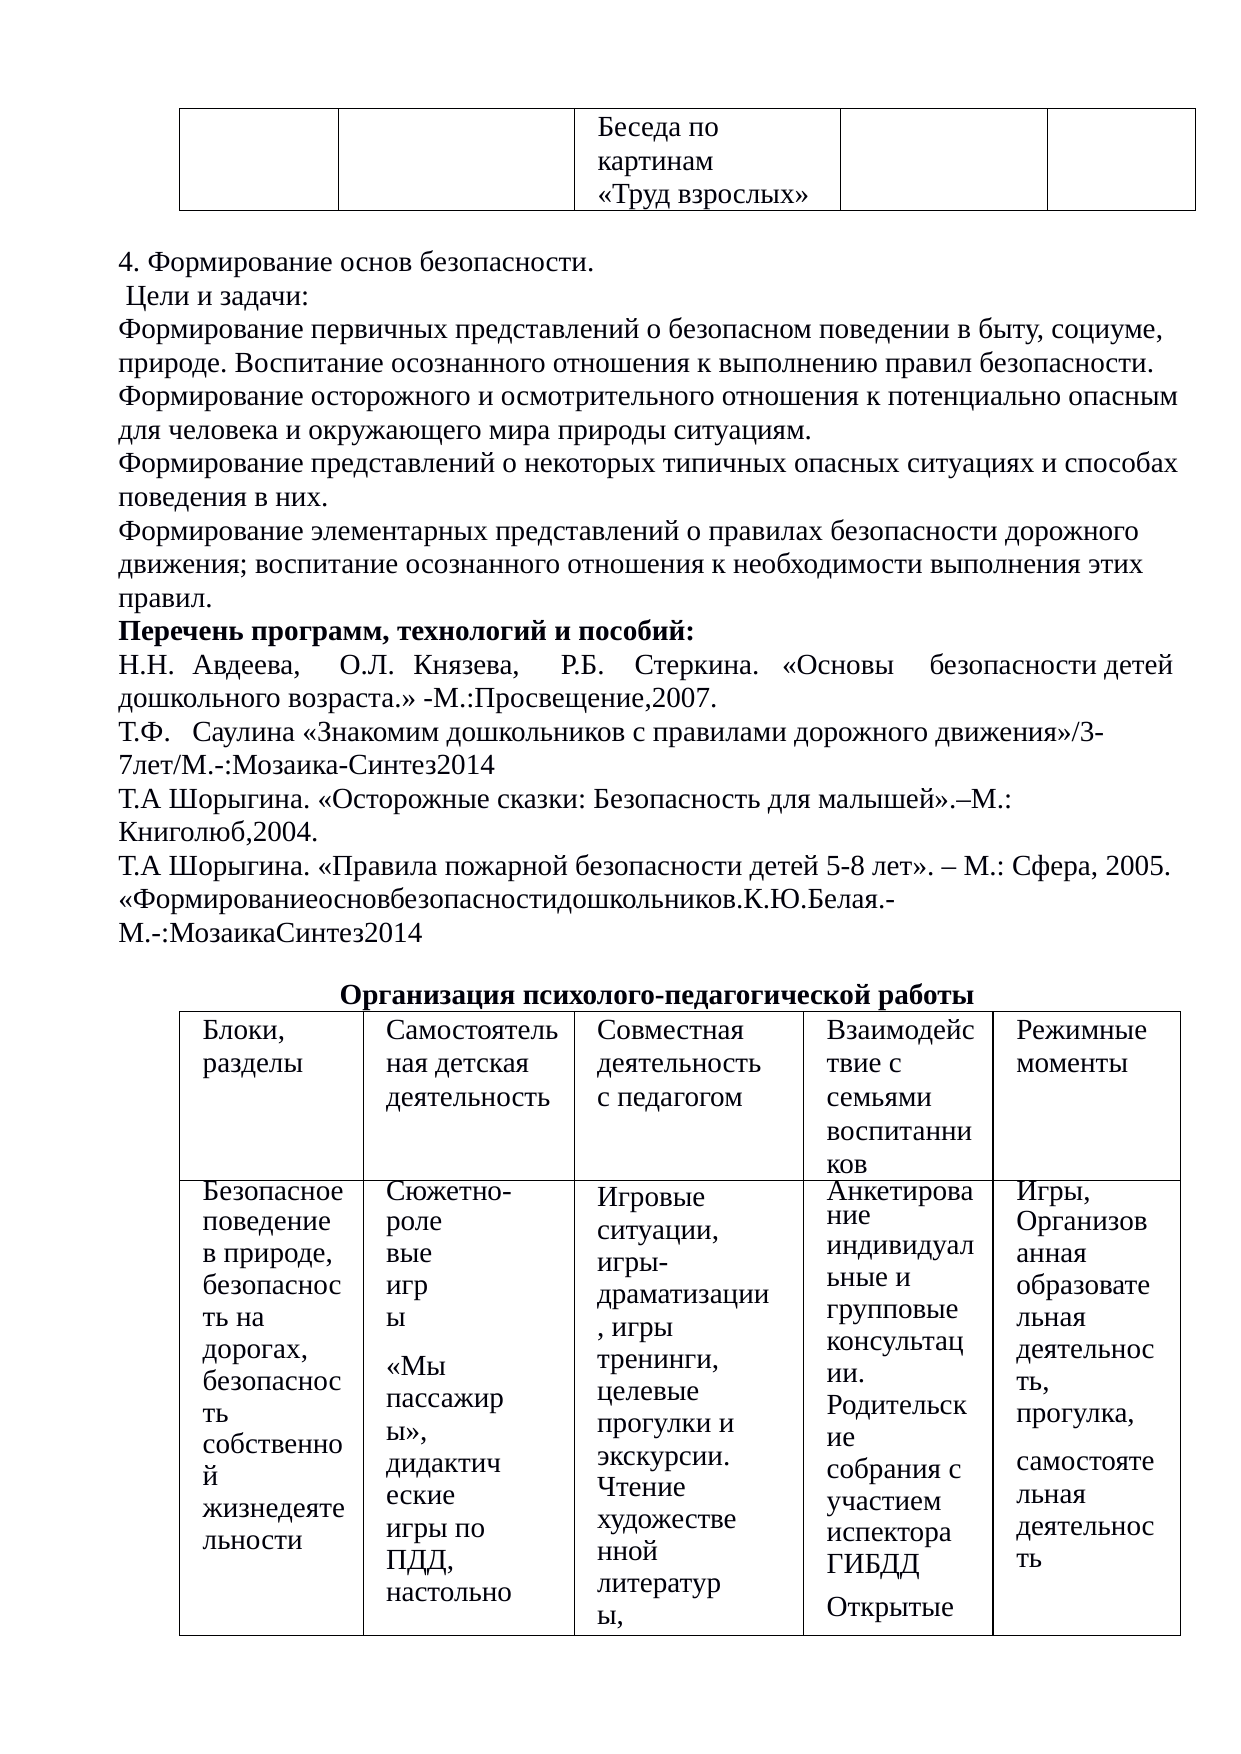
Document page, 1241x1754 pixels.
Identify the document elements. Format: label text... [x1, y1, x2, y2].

table_header Самостоятельная детская деятельность [364, 1012, 574, 1180]
text Организация психолого-педагогической работы [266, 977, 1181, 1011]
table_cell Безопасное поведение в природе, безопасность на дорогах, безопасность собственной жизнедеятельности [180, 1181, 363, 1635]
table_cell Сюжетно- ролевые игры «Мы пассажиры», дидактические игры по ПДД, настольно- [364, 1181, 574, 1635]
table_header Взаимодействие с семьями воспитанников [804, 1012, 992, 1180]
table_header Совместная деятельность с педагогом [575, 1012, 803, 1180]
table_cell Беседа по картинам «Труд взрослых» [575, 109, 840, 210]
table_cell [180, 109, 338, 210]
text Н.Н. Авдеева, О.Л. Князева, Р.Б. Стеркина. «Основы безопасности детей дошкольного возраста.» -М.:Просвещение,2007. Т.Ф. Саулина «Знакомим дошкольников с правилами дорожного движения»/3-7лет/М.-:Мозаика-Синтез2014 Т.А Шорыгина. «Осторожные сказки: Безопасность для малышей».–М.: Книголюб,2004. Т.А Шорыгина. «Правила пожарной безопасности детей 5-8 лет». – М.: Сфера, 2005. «Формированиеосновбезопасностидошкольников.К.Ю.Белая.-М.-:МозаикаСинтез2014 [118, 647, 1181, 977]
table_cell Игровые ситуации, игры-драматизации, игры тренинги, целевые прогулки и экскурсии. Чтение художественной литературы, [575, 1181, 803, 1635]
table_cell [841, 109, 1047, 210]
table_cell [339, 109, 574, 210]
table_header Блоки, разделы [180, 1012, 363, 1180]
table_cell Игры, Организованная образовательная деятельность, прогулка, самостоятельная деятельность [994, 1181, 1180, 1635]
table_header Режимные моменты [994, 1012, 1180, 1180]
text 4. Формирование основ безопасности. Цели и задачи: Формирование первичных представлений о безопасном поведении в быту, социуме, природе. Воспитание осознанного отношения к выполнению правил безопасности. Формирование осторожного и осмотрительного отношения к потенциально опасным для человека и окружающего мира природы ситуациям. Формирование представлений о некоторых типичных опасных ситуациях и способах поведения в них. Формирование элементарных представлений о правилах безопасности дорожного движения; воспитание осознанного отношения к необходимости выполнения этих правил. Перечень программ, технологий и пособий: [118, 244, 1181, 647]
table_cell [1048, 109, 1195, 210]
table_cell Анкетирование индивидуальные и групповые консультации. Родительские собрания с участием испектора ГИБДД Открытые [804, 1181, 992, 1635]
